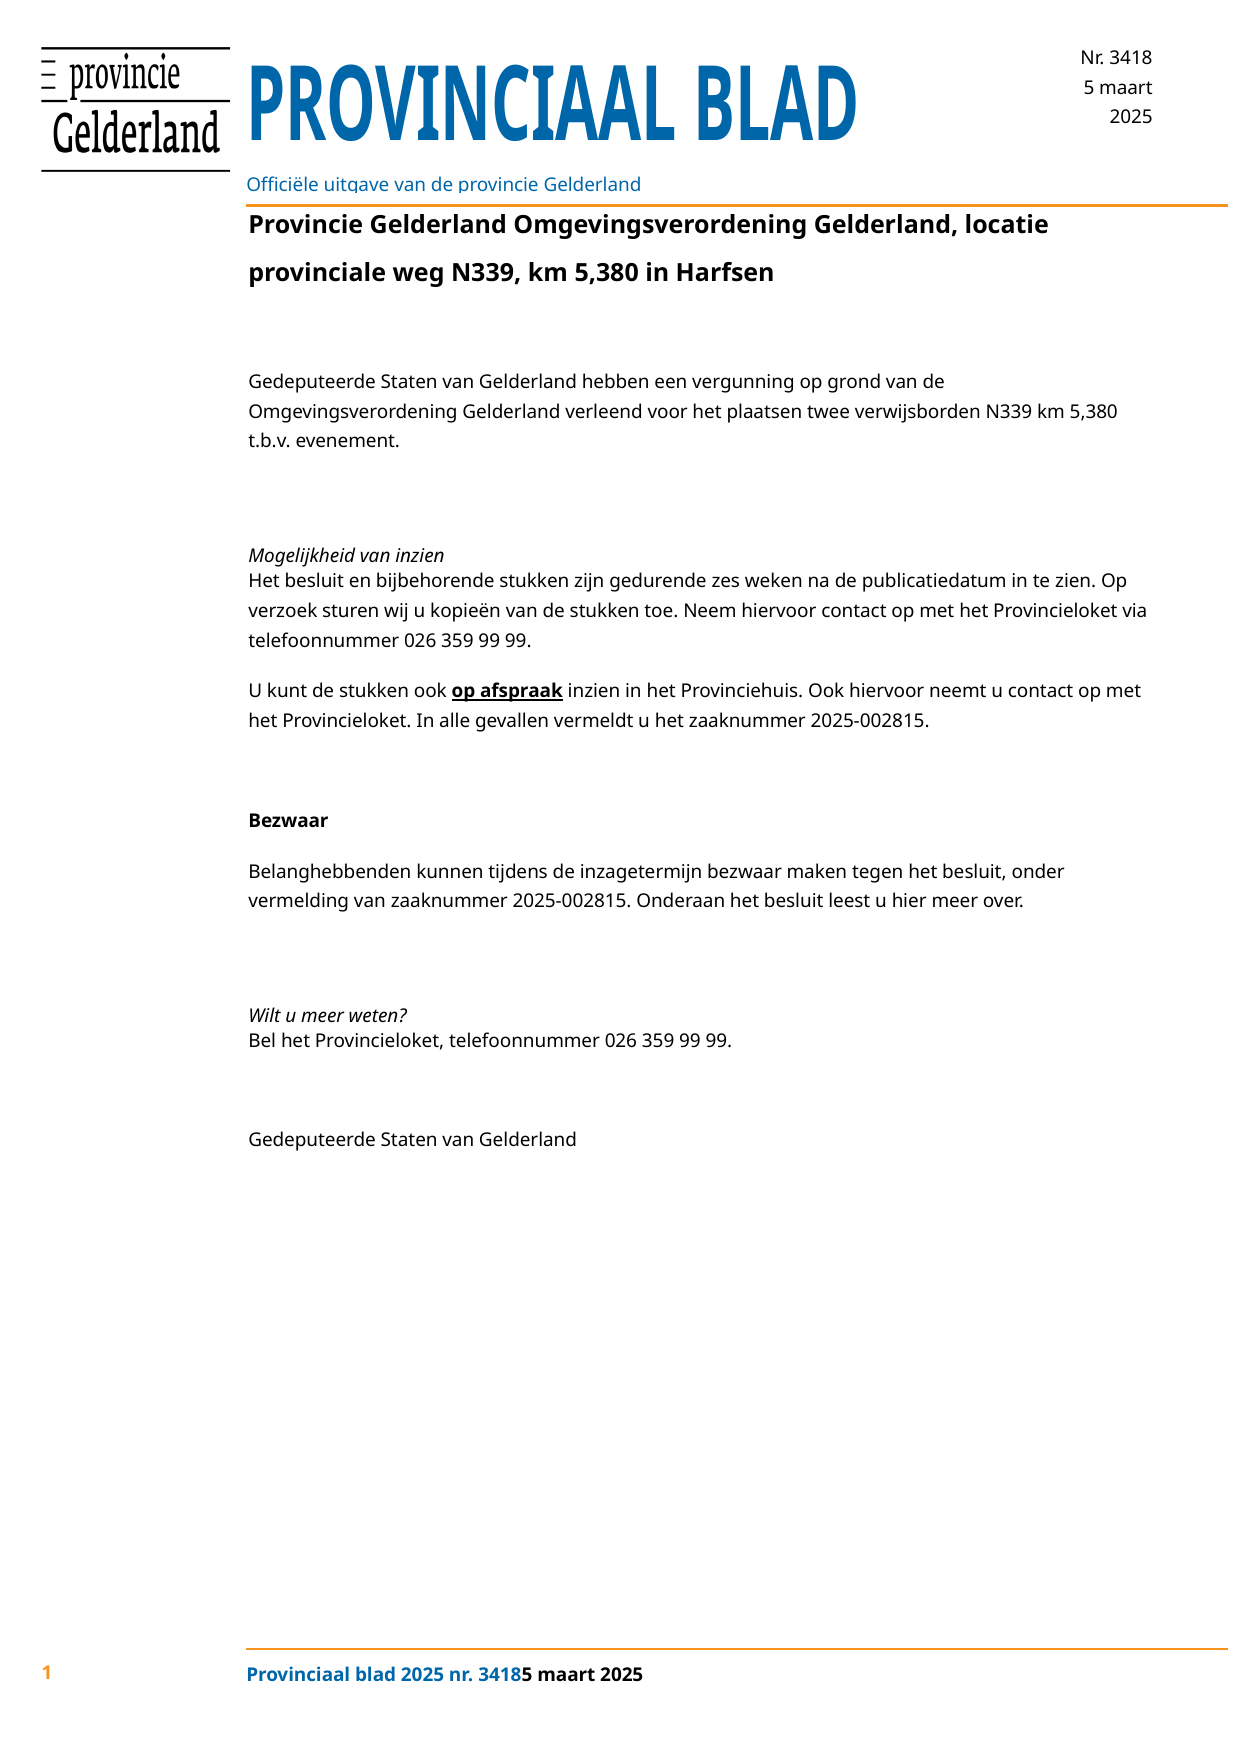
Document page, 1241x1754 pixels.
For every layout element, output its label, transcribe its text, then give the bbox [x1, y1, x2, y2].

text Gedeputeerde Staten van Gelderland hebben een vergunning op grond van de Omgevingsverordening Gelderland verleend voor het plaatsen twee verwijsborden N339 km 5,380 t.b.v. evenement. [248, 368, 1152, 453]
text Gedeputeerde Staten van Gelderland [248, 1126, 1152, 1152]
text Bel het Provincieloket, telefoonnummer 026 359 99 99. [248, 1028, 1152, 1053]
text Belanghebbenden kunnen tijdens de inzagetermijn bezwaar maken tegen het besluit, onder vermelding van zaaknummer 2025-002815. Onderaan het besluit leest u hier meer over. [248, 858, 1152, 913]
text Het besluit en bijbehorende stukken zijn gedurende zes weken na de publicatiedatum in te zien. Op verzoek sturen wij u kopieën van de stukken toe. Neem hiervoor contact op met het Provincieloket via telefoonnummer 026 359 99 99. [248, 568, 1152, 652]
text U kunt de stukken ook op afspraak inzien in het Provinciehuis. Ook hiervoor neemt u contact op met het Provincieloket. In alle gevallen vermeldt u het zaaknummer 2025-002815. [248, 677, 1152, 732]
text Wilt u meer weten? [248, 1002, 1152, 1028]
text Bezwaar [248, 808, 1152, 833]
picture [41, 47, 231, 172]
text Mogelijkheid van inzien [248, 542, 1152, 568]
text Provincie Gelderland Omgevingsverordening Gelderland, locatie provinciale weg N339, km 5,380 in Harfsen [248, 207, 1152, 288]
